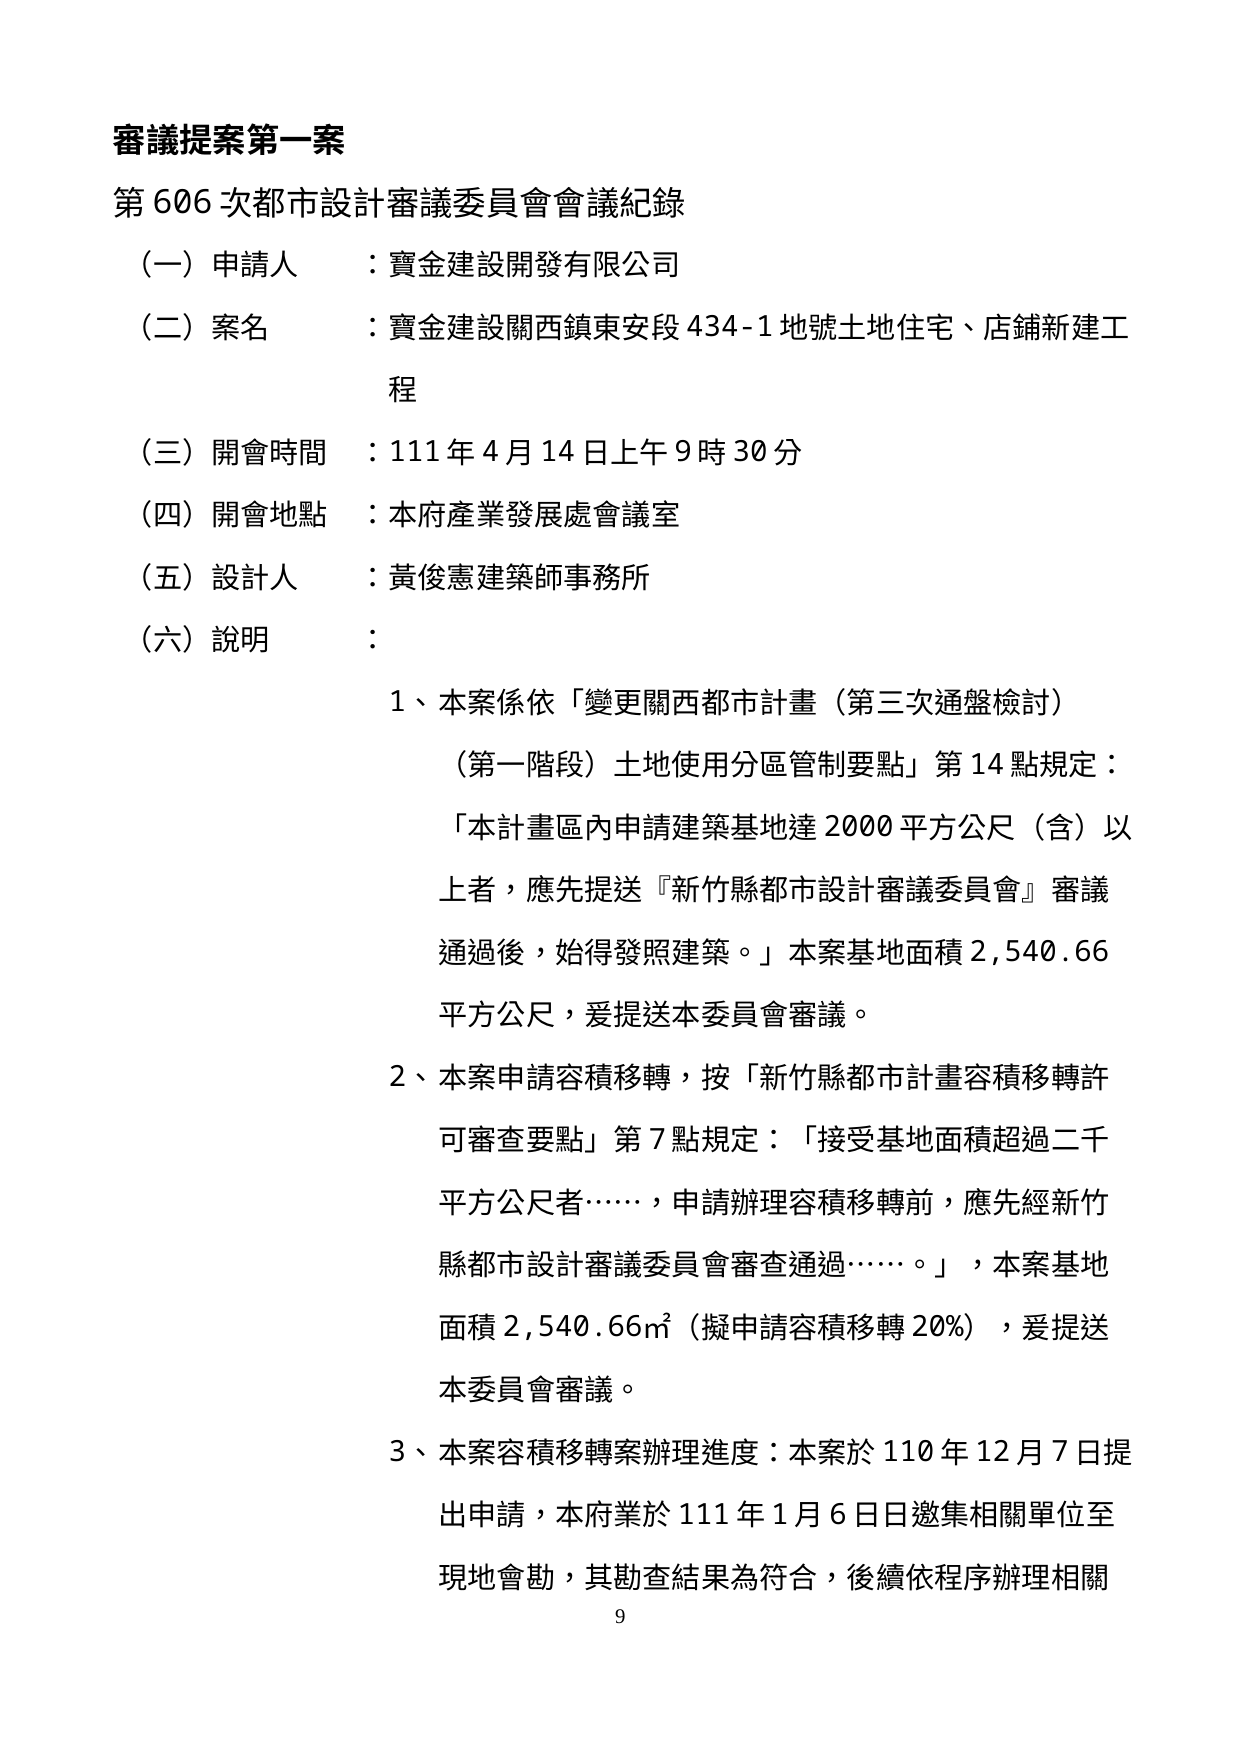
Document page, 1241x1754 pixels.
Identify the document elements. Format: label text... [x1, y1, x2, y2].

table_cell （二） [113, 284, 212, 409]
table_cell （三） [113, 409, 212, 471]
table_header 申請人 [213, 221, 360, 284]
table_cell 案名 [213, 284, 360, 409]
table_cell 設計人 [213, 534, 360, 596]
table_cell 本案係依「變更關西都市計畫（第三次通盤檢討）（第一階段）土地使用分區管制要點」第14點規定：「本計畫區內申請建築基地達2000平方公尺（含）以上者，應先提送『新竹縣都市設計審議委員會』審議通過後，始得發照建築。」本案基地面積2,540.66平方公尺，爰提送本委員會審議。 本案申請容積移轉，按「新竹縣都市計畫容積移轉許可審查要點」第7點規定：「接受基地面積超過二千平方公尺者……，申請辦理容積移轉前，應先經新竹縣都市設計審議委員會審查通過……。」，本案基地面積2,540.66㎡（擬申請容積移轉20%），爰提送本委員會審議。 本案容積移轉案辦理進度：本案於110年12月7日提出申請，本府業於111年1月6日日邀集相關單位至現地會勘，其勘查結果為符合，後續依程序辦理相關事宜。 [390, 596, 1148, 1596]
table_cell 說明 [213, 596, 360, 1596]
table_cell （四） [113, 471, 212, 534]
text 審議提案第一案 [112, 96, 1128, 159]
table_cell （六） [113, 596, 212, 1596]
table_header 寶金建設開發有限公司 [390, 221, 1148, 284]
table_cell 本府產業發展處會議室 [390, 471, 1148, 534]
table_cell 黃俊憲建築師事務所 [390, 534, 1148, 596]
table_cell 111年4月14日上午9時30分 [390, 409, 1148, 471]
table_cell 開會時間 [213, 409, 360, 471]
table_cell ： [360, 409, 389, 471]
table_header （一） [113, 221, 212, 284]
table_header ： [360, 221, 389, 284]
table_cell ： [360, 596, 389, 1596]
table_cell 案名 [213, 323, 222, 328]
table_cell 寶金建設關西鎮東安段434-1地號土地住宅、店鋪新建工程 [390, 284, 1148, 409]
text 第606次都市設計審議委員會會議紀錄 [112, 159, 1128, 221]
table_cell 開會地點 [213, 471, 360, 534]
table_cell ： [360, 534, 389, 596]
table_cell ： [360, 471, 389, 534]
table_cell ： [360, 284, 389, 409]
table_cell （五） [113, 534, 212, 596]
